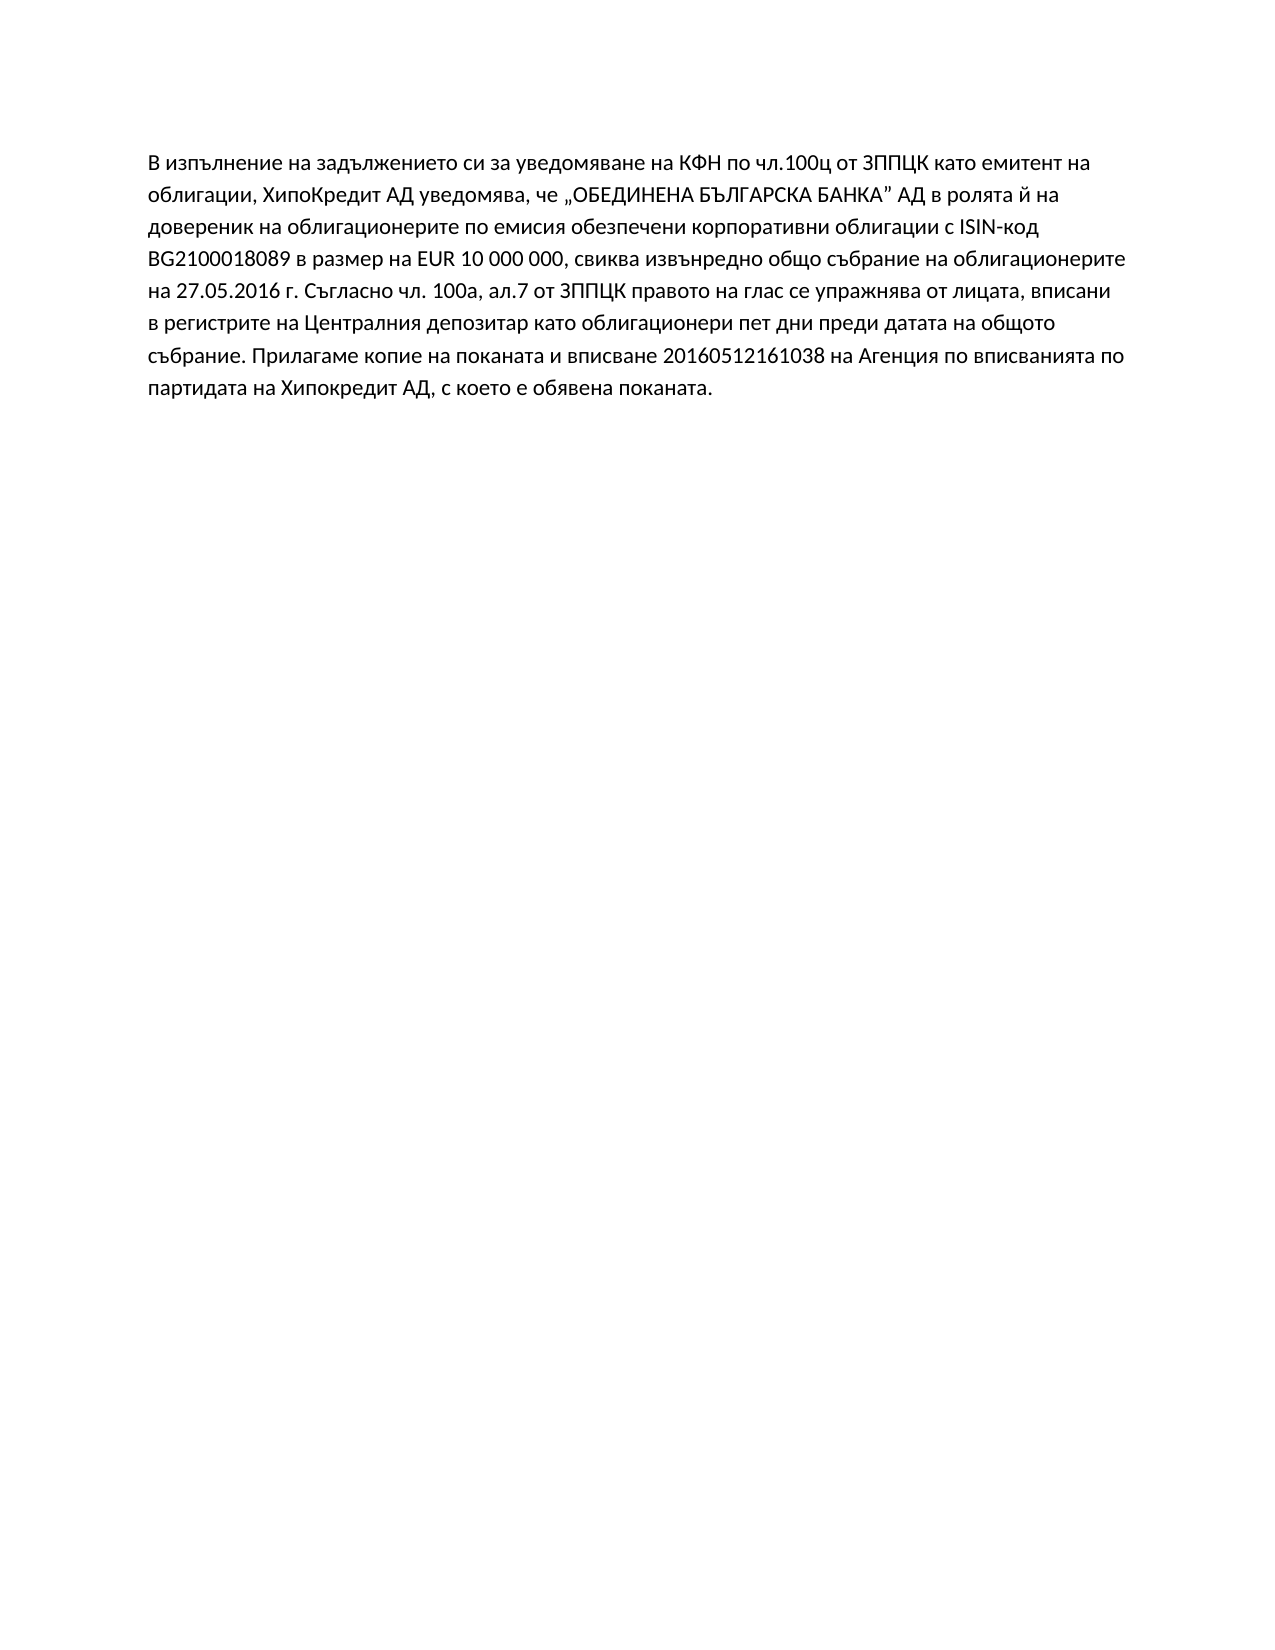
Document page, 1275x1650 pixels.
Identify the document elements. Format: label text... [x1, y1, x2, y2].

text В изпълнение на задължението си за уведомяване на КФН по чл.100ц от ЗППЦК като емитент на облигации, ХипоКредит АД уведомява, че „ОБЕДИНЕНА БЪЛГАРСКА БАНКА” АД в ролята й на довереник на облигационеритe по емисия обезпечени корпоративни облигации с ISIN-код BG2100018089 в размер на EUR 10 000 000, свиква извънредно общо събрание на облигационерите на 27.05.2016 г. Съгласно чл. 100а, ал.7 от ЗППЦК правото на глас се упражнява от лицата, вписани в регистрите на Централния депозитар като облигационери пет дни преди датата на общото събрание. Прилагаме копие на поканата и вписване 20160512161038 на Агенция по вписванията по партидата на Хипокредит АД, с което е обявена поканата. [148, 148, 1127, 401]
